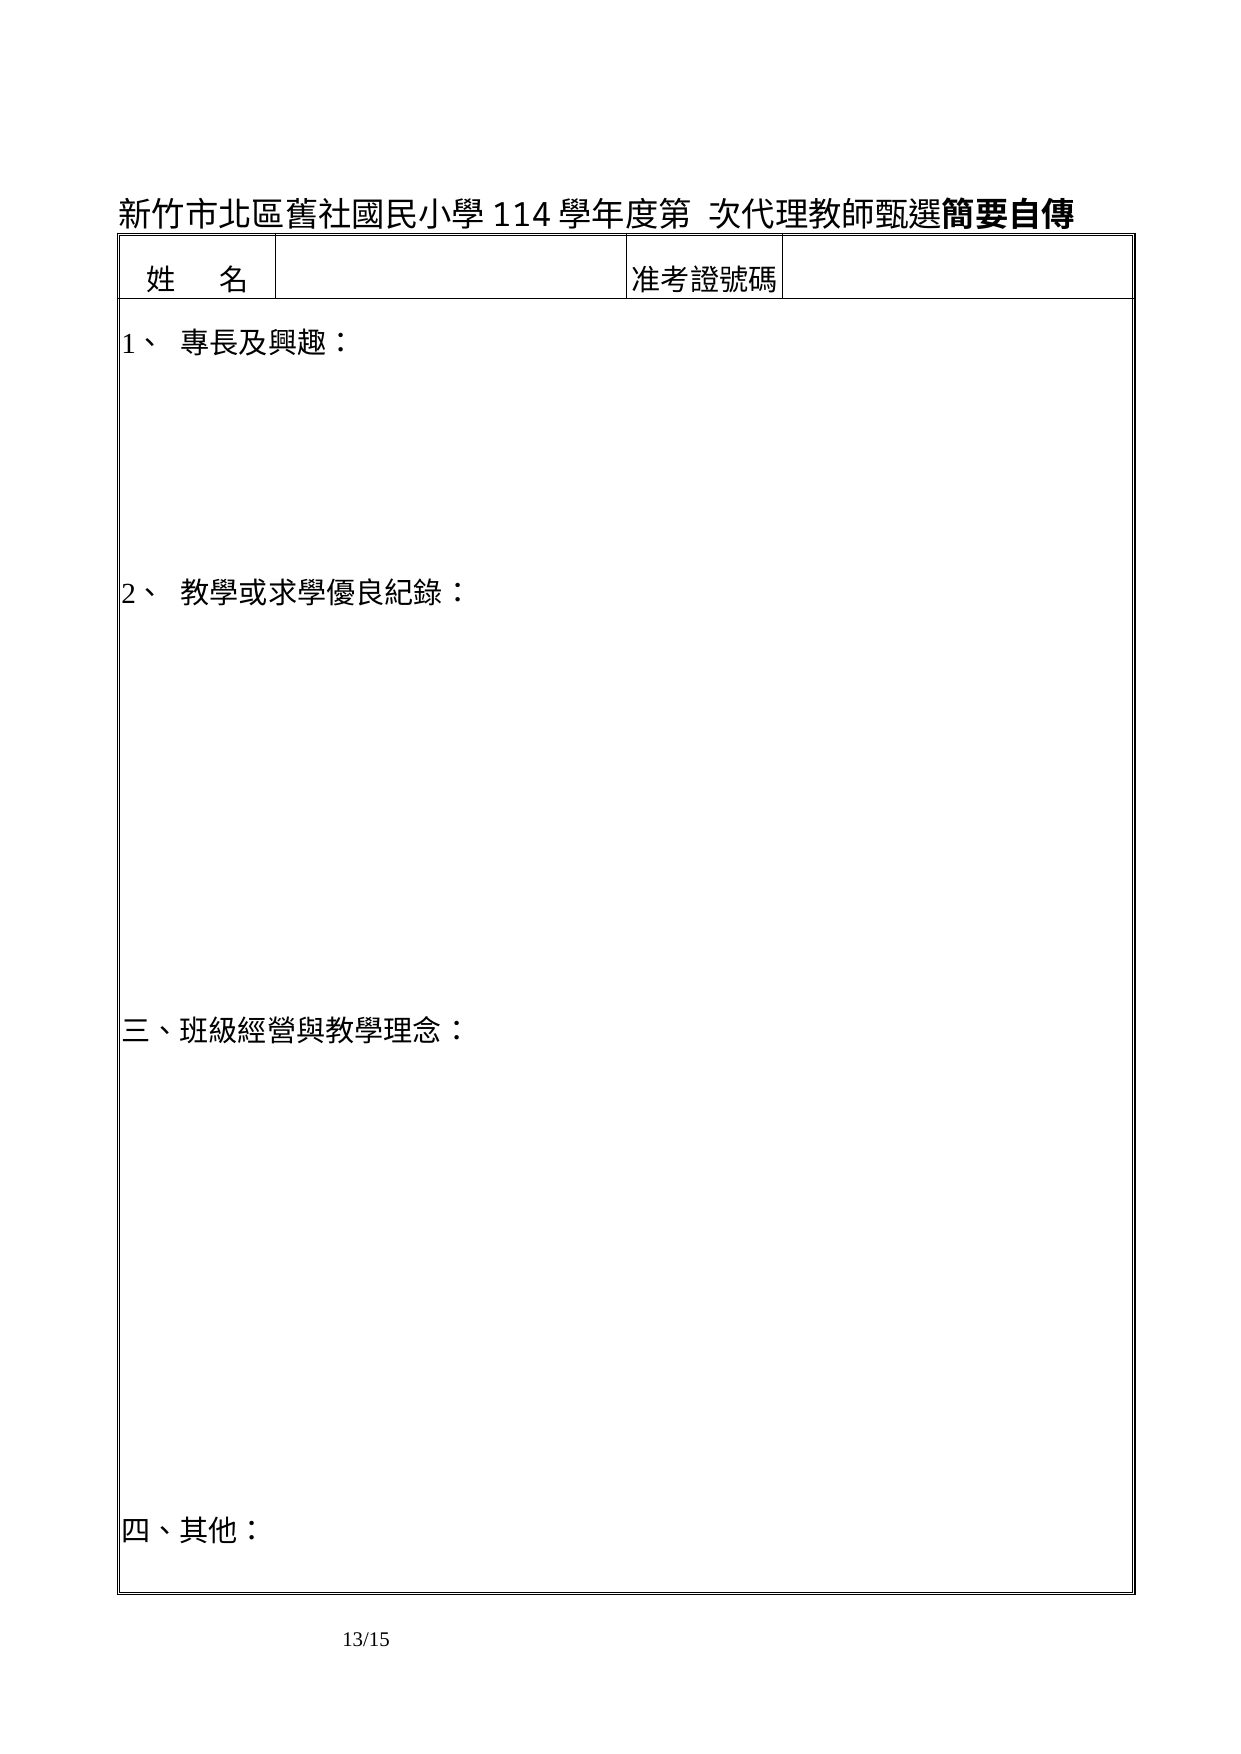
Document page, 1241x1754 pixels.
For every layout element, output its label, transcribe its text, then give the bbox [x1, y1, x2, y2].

table_cell 專長及興趣： 教學或求學優良紀錄： 三、班級經營與教學理念： 四、其他： [120, 299, 1132, 1592]
table_header [783, 236, 1132, 298]
table_header 准考證號碼 [627, 236, 782, 298]
text 新竹市北區舊社國民小學114學年度第 次代理教師甄選簡要自傳 [118, 170, 1137, 233]
table_header 姓 名 [120, 236, 275, 298]
table_header [276, 236, 626, 298]
